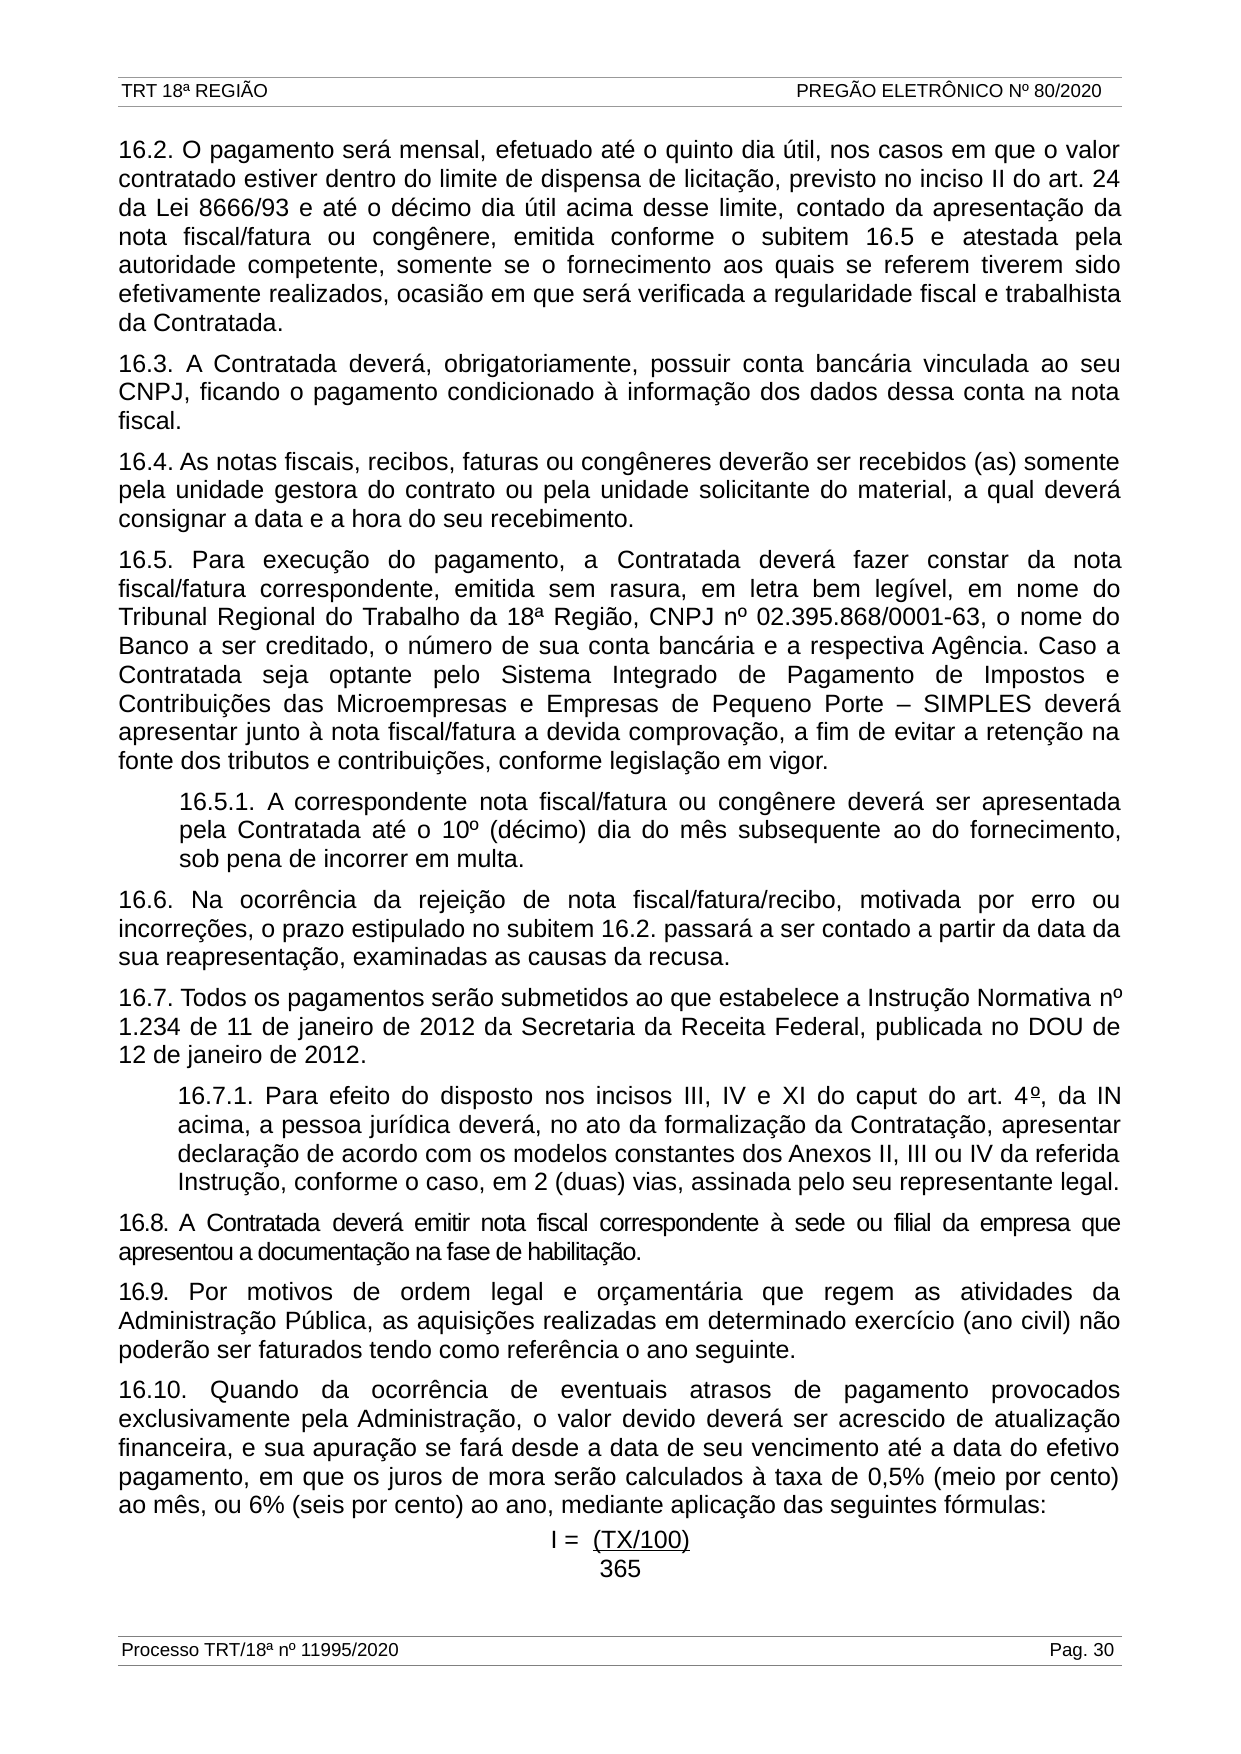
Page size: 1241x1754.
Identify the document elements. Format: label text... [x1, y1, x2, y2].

text 16.7.1. Para efeito do disposto nos incisos III, IV e XI do caput do art. 4º, da IN acima, a pessoa jurídica deverá, no ato da formalização da Contratação, apresentar declaração de acordo com os modelos constantes dos Anexos II, III ou IV da referida Instrução, conforme o caso, em 2 (duas) vias, assinada pelo seu representante legal. [177, 1081, 1122, 1196]
text 16.10. Quando da ocorrência de eventuais atrasos de pagamento provocados exclusivamente pela Administração, o valor devido deverá ser acrescido de atualização financeira, e sua apuração se fará desde a data de seu vencimento até a data do efetivo pagamento, em que os juros de mora serão calculados à taxa de 0,5% (meio por cento) ao mês, ou 6% (seis por cento) ao ano, mediante aplicação das seguintes fórmulas: [118, 1376, 1122, 1519]
text 16.5. Para execução do pagamento, a Contratada deverá fazer constar da nota fiscal/fatura correspondente, emitida sem rasura, em letra bem legível, em nome do Tribunal Regional do Trabalho da 18ª Região, CNPJ nº 02.395.868/0001-63, o nome do Banco a ser creditado, o número de sua conta bancária e a respectiva Agência. Caso a Contratada seja optante pelo Sistema Integrado de Pagamento de Impostos e Contribuições das Microempresas e Empresas de Pequeno Porte – SIMPLES deverá apresentar junto à nota fiscal/fatura a devida comprovação, a fim de evitar a retenção na fonte dos tributos e contribuições, conforme legislação em vigor. [118, 545, 1122, 775]
text 16.7. Todos os pagamentos serão submetidos ao que estabelece a Instrução Normativa nº 1.234 de 11 de janeiro de 2012 da Secretaria da Receita Federal, publicada no DOU de 12 de janeiro de 2012. [118, 983, 1122, 1069]
text 16.9. Por motivos de ordem legal e orçamentária que regem as atividades da Administração Pública, as aquisições realizadas em determinado exercício (ano civil) não poderão ser faturados tendo como referência o ano seguinte. [118, 1277, 1122, 1364]
text 365 [118, 1554, 1122, 1583]
text I = (TX/100) [118, 1525, 1122, 1554]
text 16.5.1. A correspondente nota fiscal/fatura ou congênere deverá ser apresentada pela Contratada até o 10º (décimo) dia do mês subsequente ao do fornecimento, sob pena de incorrer em multa. [179, 787, 1122, 873]
text 16.3. A Contratada deverá, obrigatoriamente, possuir conta bancária vinculada ao seu CNPJ, ficando o pagamento condicionado à informação dos dados dessa conta na nota fiscal. [118, 349, 1122, 435]
text 16.2. O pagamento será mensal, efetuado até o quinto dia útil, nos casos em que o valor contratado estiver dentro do limite de dispensa de licitação, previsto no inciso II do art. 24 da Lei 8666/93 e até o décimo dia útil acima desse limite, contado da apresentação da nota fiscal/fatura ou congênere, emitida conforme o subitem 16.5 e atestada pela autoridade competente, somente se o fornecimento aos quais se referem tiverem sido efetivamente realizados, ocasião em que será verificada a regularidade fiscal e trabalhista da Contratada. [118, 136, 1122, 337]
text 16.4. As notas fiscais, recibos, faturas ou congêneres deverão ser recebidos (as) somente pela unidade gestora do contrato ou pela unidade solicitante do material, a qual deverá consignar a data e a hora do seu recebimento. [118, 447, 1122, 533]
text 16.8. A Contratada deverá emitir nota fiscal correspondente à sede ou filial da empresa que apresentou a documentação na fase de habilitação. [118, 1208, 1122, 1266]
text 16.6. Na ocorrência da rejeição de nota fiscal/fatura/recibo, motivada por erro ou incorreções, o prazo estipulado no subitem 16.2. passará a ser contado a partir da data da sua reapresentação, examinadas as causas da recusa. [118, 885, 1122, 971]
